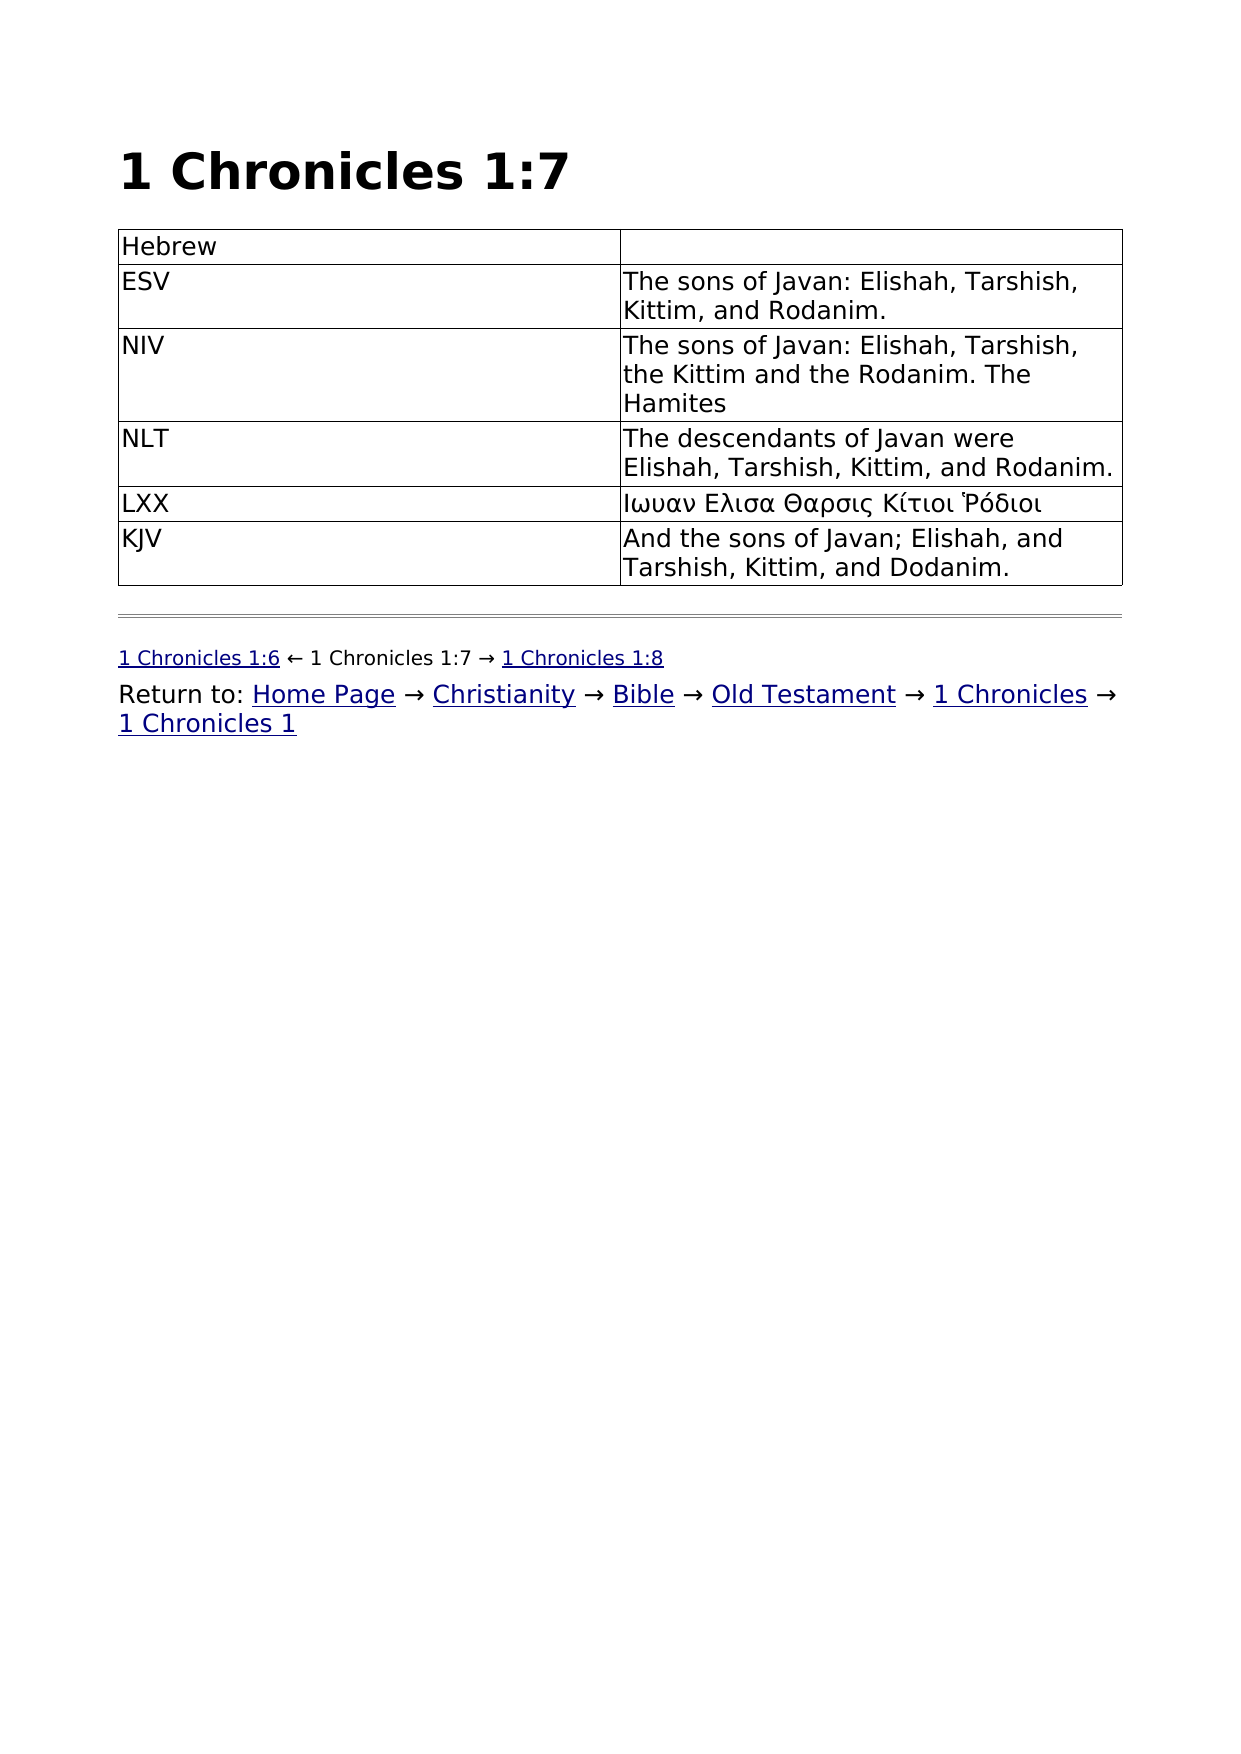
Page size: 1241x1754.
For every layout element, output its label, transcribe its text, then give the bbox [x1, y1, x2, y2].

table_cell And the sons of Javan; Elishah, and Tarshish, Kittim, and Dodanim. [621, 522, 1122, 585]
table_cell The descendants of Javan were Elishah, Tarshish, Kittim, and Rodanim. [621, 422, 1122, 486]
text 1 Chronicles 1:6 ← 1 Chronicles 1:7 → 1 Chronicles 1:8 [118, 646, 1122, 680]
table_cell NLT [119, 422, 620, 486]
table_cell Ιωυαν Ελισα Θαρσις Κίτιοι Ῥόδιοι [621, 487, 1122, 521]
table_cell KJV [119, 522, 620, 585]
table_cell The sons of Javan: Elishah, Tarshish, the Kittim and the Rodanim. The Hamites [621, 329, 1122, 421]
subtitle 1 Chronicles 1:7 [118, 143, 1122, 201]
table_cell NIV [119, 329, 620, 421]
table_cell ESV [119, 265, 620, 328]
table_header [621, 230, 1122, 264]
table_cell The sons of Javan: Elishah, Tarshish, Kittim, and Rodanim. [621, 265, 1122, 328]
text Return to: Home Page → Christianity → Bible → Old Testament → 1 Chronicles → 1 Chronicles 1 [118, 680, 1122, 739]
table_header Hebrew [119, 230, 620, 264]
table_cell LXX [119, 487, 620, 521]
